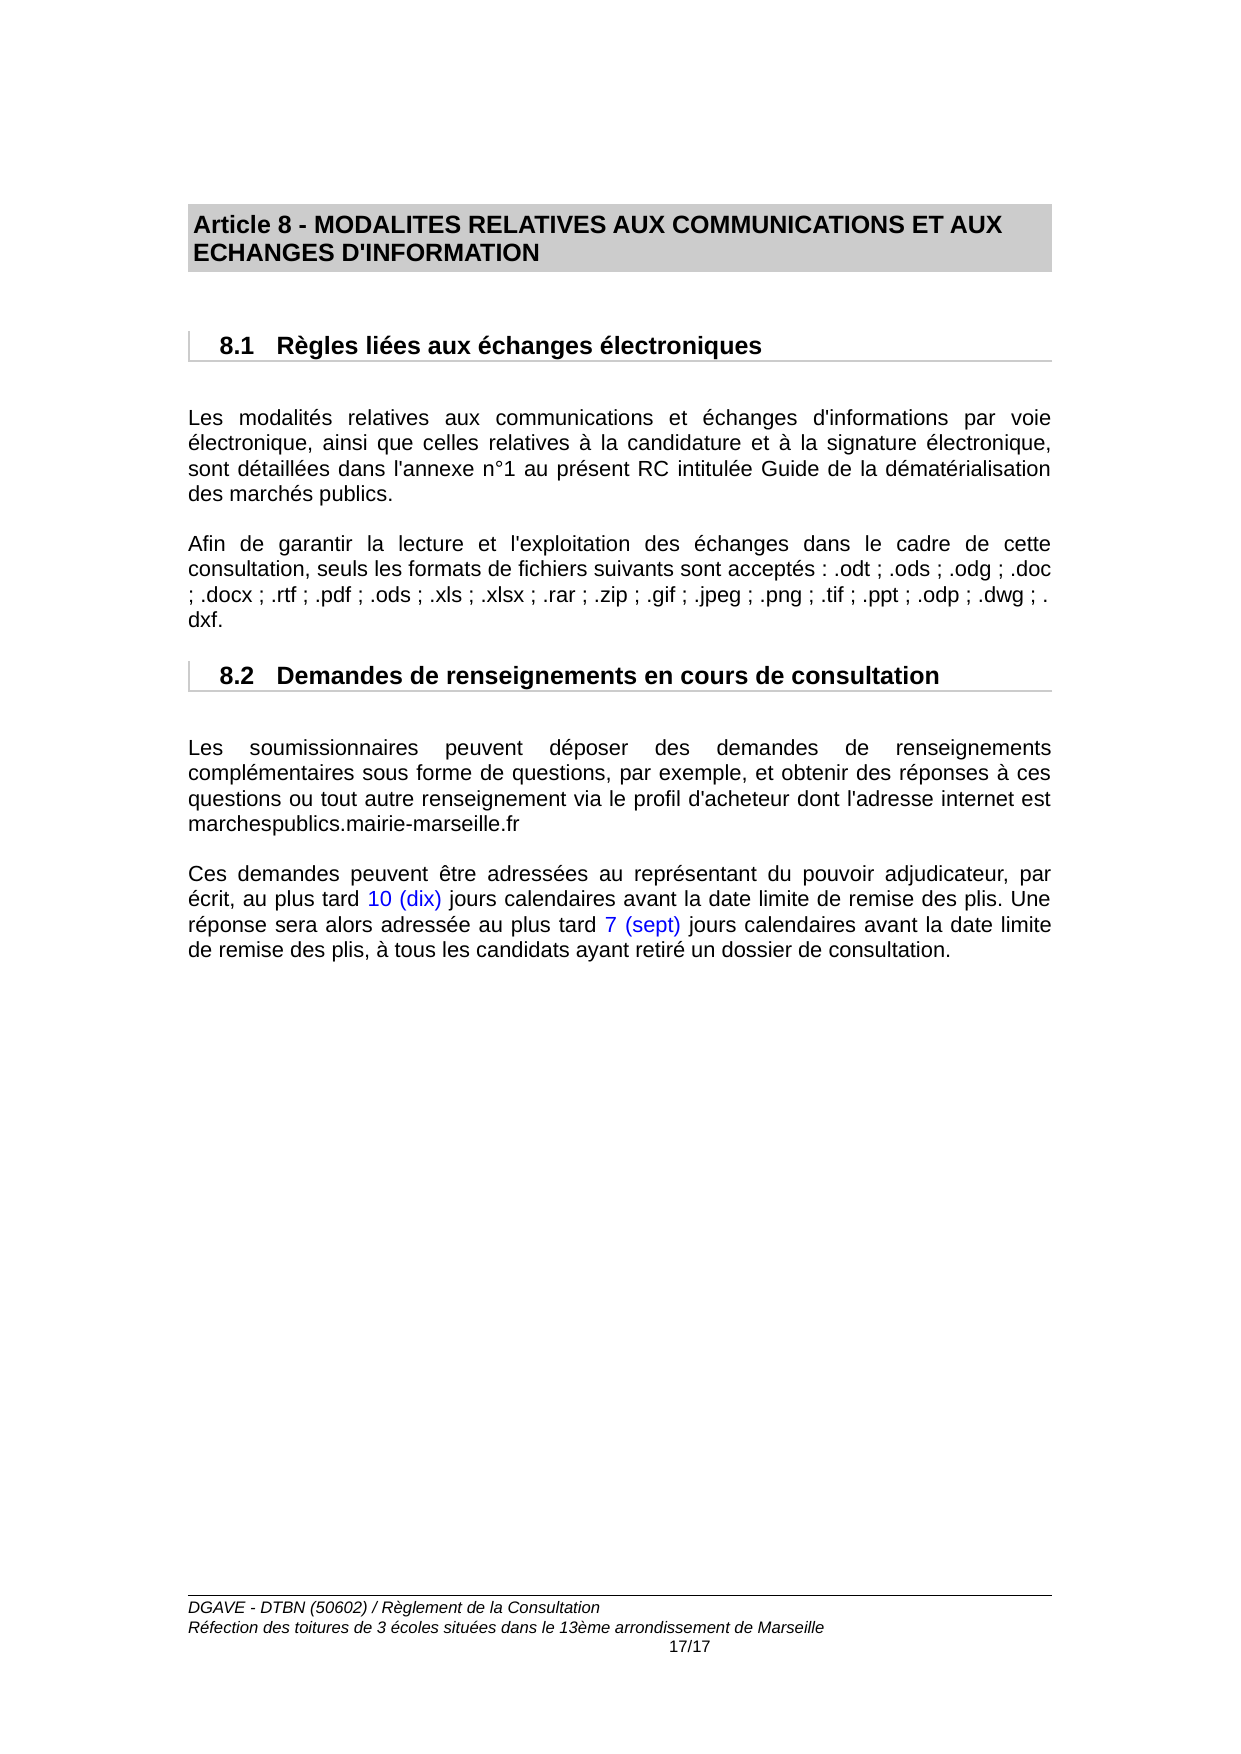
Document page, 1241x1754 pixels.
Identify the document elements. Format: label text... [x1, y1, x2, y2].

text Ces demandes peuvent être adressées au représentant du pouvoir adjudicateur, par écrit, au plus tard 10 (dix) jours calendaires avant la date limite de remise des plis. Une réponse sera alors adressée au plus tard 7 (sept) jours calendaires avant la date limite de remise des plis, à tous les candidats ayant retiré un dossier de consultation. [188, 861, 1052, 962]
subtitle MODALITES RELATIVES AUX COMMUNICATIONS ET AUX ECHANGES D'INFORMATION [190, 207, 1050, 270]
subtitle Règles liées aux échanges électroniques [190, 331, 1052, 360]
subtitle Demandes de renseignements en cours de consultation [190, 661, 1052, 690]
text Afin de garantir la lecture et l'exploitation des échanges dans le cadre de cette consultation, seuls les formats de fichiers suivants sont acceptés : .odt ; .ods ; .odg ; .doc ; .docx ; .rtf ; .pdf ; .ods ; .xls ; .xlsx ; .rar ; .zip ; .gif ; .jpeg ; .png ; .tif ; .ppt ; .odp ; .dwg ; .dxf. [188, 531, 1052, 632]
text Les soumissionnaires peuvent déposer des demandes de renseignements complémentaires sous forme de questions, par exemple, et obtenir des réponses à ces questions ou tout autre renseignement via le profil d'acheteur dont l'adresse internet est marchespublics.mairie-marseille.fr [188, 735, 1052, 836]
text Les modalités relatives aux communications et échanges d'informations par voie électronique, ainsi que celles relatives à la candidature et à la signature électronique, sont détaillées dans l'annexe n°1 au présent RC intitulée Guide de la dématérialisation des marchés publics. [188, 405, 1052, 506]
